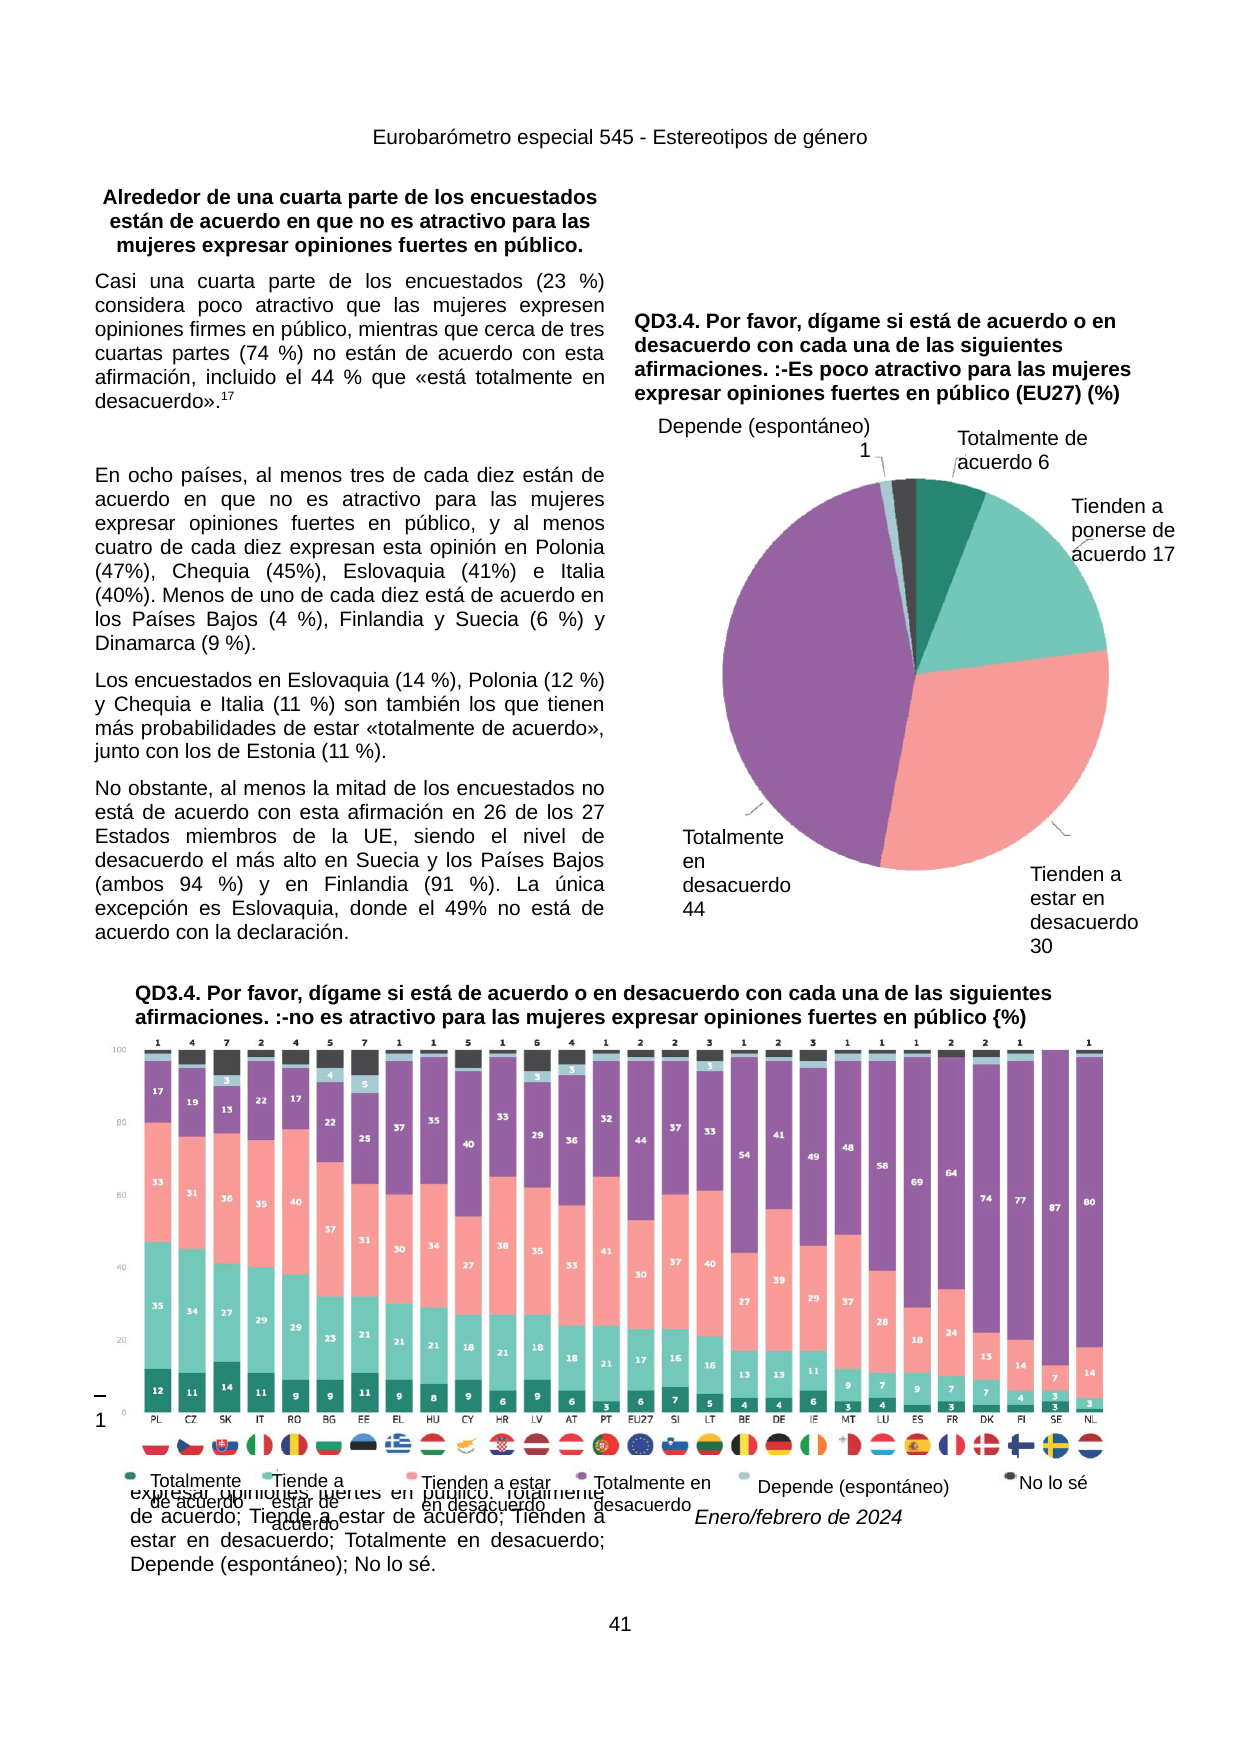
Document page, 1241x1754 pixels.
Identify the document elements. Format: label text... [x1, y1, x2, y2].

text Alrededor de una cuarta parte de los encuestados están de acuerdo en que no es atractivo para las mujeres expresar opiniones fuertes en público. [94, 184, 605, 256]
text QD3. Por favor, dígame si está de acuerdo o en desacuerdo con cada una de las siguientes afirmaciones. 4) Es poco atractivo para las mujeres expresar opiniones fuertes en público. Totalmente de acuerdo; Tiende a estar de acuerdo; Tienden a estar en desacuerdo; Totalmente en desacuerdo; Depende (espontáneo); No lo sé. [94, 1408, 605, 1576]
text Casi una cuarta parte de los encuestados (23 %) considera poco atractivo que las mujeres expresen opiniones firmes en público, mientras que cerca de tres cuartas partes (74 %) no están de acuerdo con esta afirmación, incluido el 44 % que «está totalmente en desacuerdo». [94, 269, 605, 413]
text En ocho países, al menos tres de cada diez están de acuerdo en que no es atractivo para las mujeres expresar opiniones fuertes en público, y al menos cuatro de cada diez expresan esta opinión en Polonia (47%), Chequia (45%), Eslovaquia (41%) e Italia (40%). Menos de uno de cada diez está de acuerdo en los Países Bajos (4 %), Finlandia y Suecia (6 %) y Dinamarca (9 %). [94, 463, 605, 654]
picture [760, 1482, 768, 1490]
picture [719, 450, 1114, 871]
text No obstante, al menos la mitad de los encuestados no está de acuerdo con esta afirmación en 26 de los 27 Estados miembros de la UE, siendo el nivel de desacuerdo el más alto en Suecia y los Países Bajos (ambos 94 %) y en Finlandia (91 %). La única excepción es Eslovaquia, donde el 49% no está de acuerdo con la declaración. [94, 776, 605, 944]
picture [106, 1033, 1111, 1490]
text Los encuestados en Eslovaquia (14 %), Polonia (12 %) y Chequia e Italia (11 %) son también los que tienen más probabilidades de estar «totalmente de acuerdo», junto con los de Estonia (11 %). [94, 667, 605, 763]
